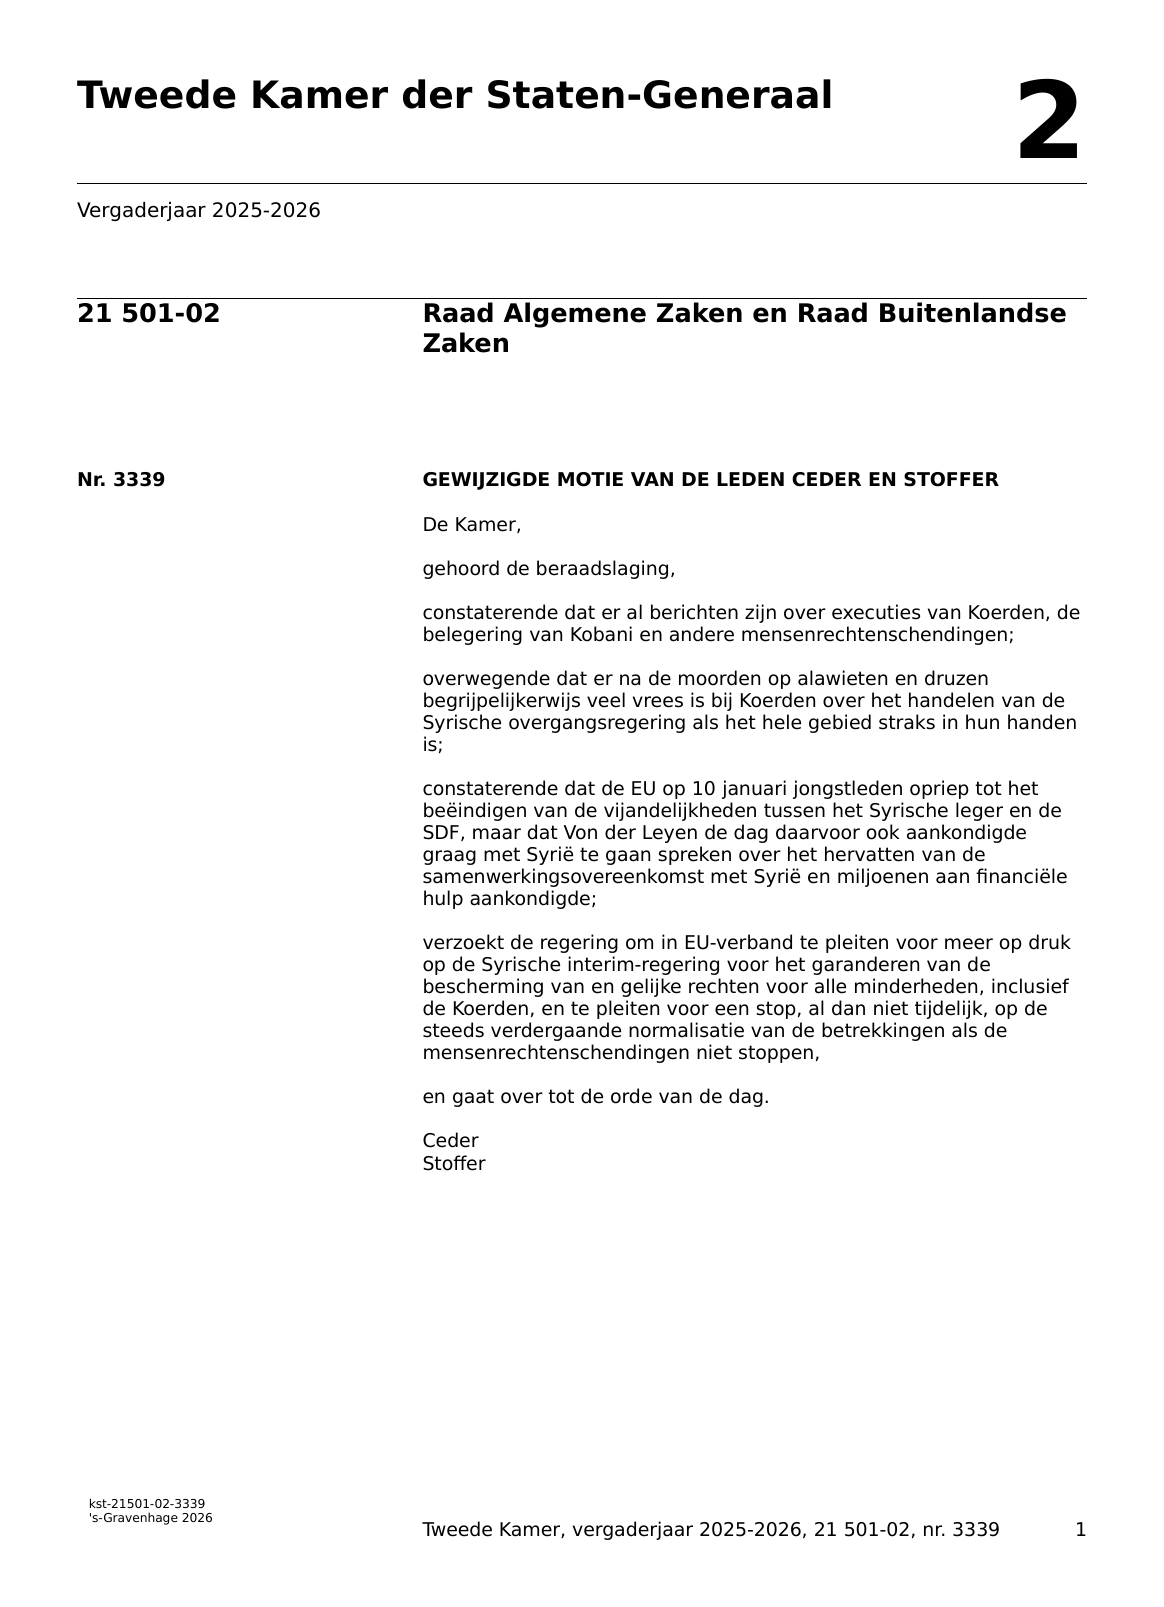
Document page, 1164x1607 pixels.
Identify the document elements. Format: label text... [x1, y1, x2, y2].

text constaterende dat er al berichten zijn over executies van Koerden, de belegering van Kobani en andere mensenrechtenschendingen; [422, 602, 1087, 646]
text Stoffer [422, 1152, 1087, 1174]
text kst-21501-02-3339 [88, 1497, 323, 1511]
text constaterende dat de EU op 10 januari jongstleden opriep tot het beëindigen van de vijandelijkheden tussen het Syrische leger en de SDF, maar dat Von der Leyen de dag daarvoor ook aankondigde graag met Syrië te gaan spreken over het hervatten van de samenwerkingsovereenkomst met Syrië en miljoenen aan financiële hulp aankondigde; [422, 778, 1087, 910]
subtitle Nr. 3339 GEWIJZIGDE MOTIE VAN DE LEDEN CEDER EN STOFFER [77, 469, 1087, 491]
table_header 2 [886, 59, 1087, 183]
table_header Tweede Kamer der Staten-Generaal [77, 59, 886, 183]
text De Kamer, [422, 513, 1087, 536]
text Ceder [422, 1130, 1087, 1152]
text 's-Gravenhage 2026 [88, 1511, 323, 1525]
text gehoord de beraadslaging, [422, 558, 1087, 580]
subtitle 21 501-02 Raad Algemene Zaken en Raad Buitenlandse Zaken [77, 299, 1087, 358]
text overwegende dat er na de moorden op alawieten en druzen begrijpelijkerwijs veel vrees is bij Koerden over het handelen van de Syrische overgangsregering als het hele gebied straks in hun handen is; [422, 668, 1087, 756]
text en gaat over tot de orde van de dag. [422, 1086, 1087, 1108]
table_cell Vergaderjaar 2025-2026 [77, 184, 1087, 298]
text verzoekt de regering om in EU-verband te pleiten voor meer op druk op de Syrische interim-regering voor het garanderen van de bescherming van en gelijke rechten voor alle minderheden, inclusief de Koerden, en te pleiten voor een stop, al dan niet tijdelijk, op de steeds verdergaande normalisatie van de betrekkingen als de mensenrechtenschendingen niet stoppen, [422, 932, 1087, 1064]
